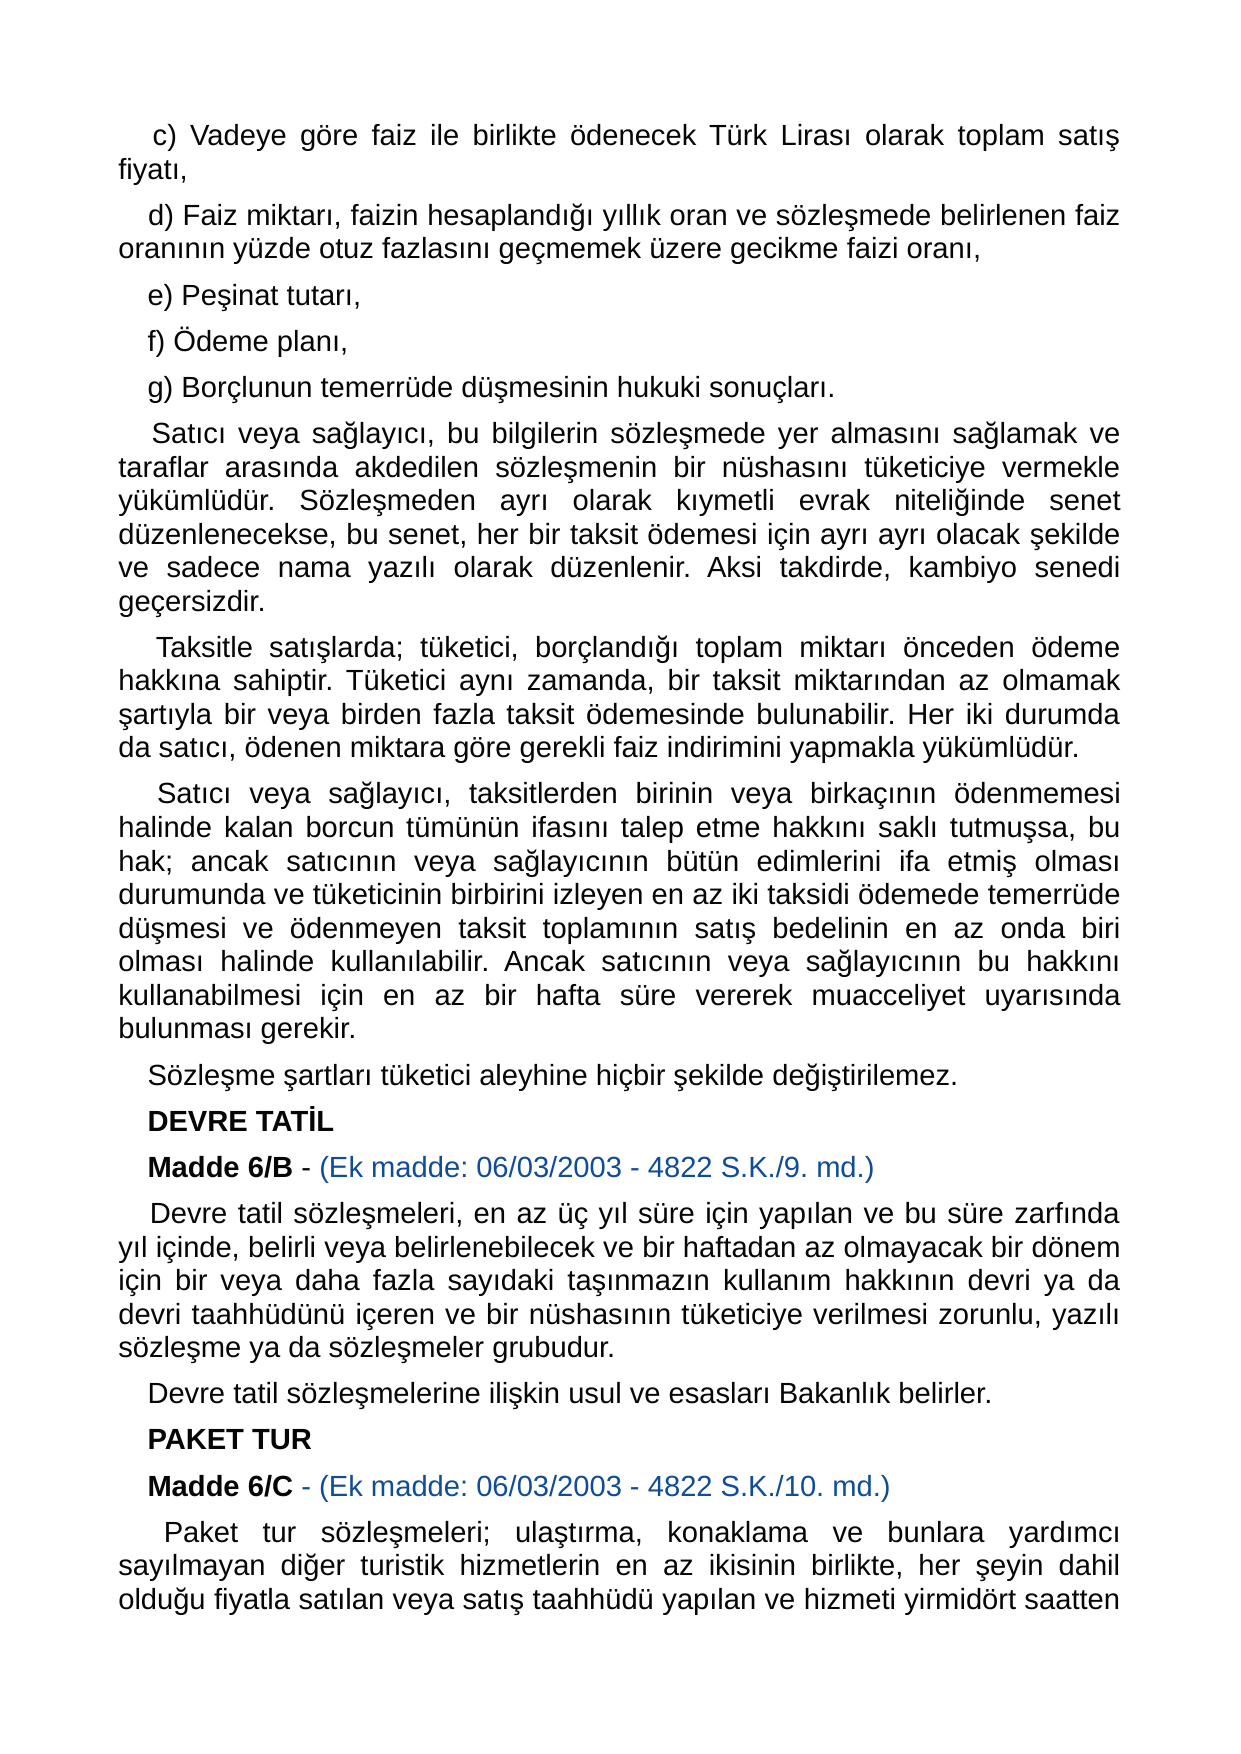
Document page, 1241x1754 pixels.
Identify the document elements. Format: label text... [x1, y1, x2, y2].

text Satıcı veya sağlayıcı, bu bilgilerin sözleşmede yer almasını sağlamak ve taraflar arasında akdedilen sözleşmenin bir nüshasını tüketiciye vermekle yükümlüdür. Sözleşmeden ayrı olarak kıymetli evrak niteliğinde senet düzenlenecekse, bu senet, her bir taksit ödemesi için ayrı ayrı olacak şekilde ve sadece nama yazılı olarak düzenlenir. Aksi takdirde, kambiyo senedi geçersizdir. [118, 416, 1122, 617]
text Paket tur sözleşmeleri; ulaştırma, konaklama ve bunlara yardımcı sayılmayan diğer turistik hizmetlerin en az ikisinin birlikte, her şeyin dahil olduğu fiyatla satılan veya satış taahhüdü yapılan ve hizmeti yirmidört saatten [118, 1515, 1122, 1615]
text Madde 6/B - (Ek madde: 06/03/2003 - 4822 S.K./9. md.) [118, 1150, 1122, 1183]
text d) Faiz miktarı, faizin hesaplandığı yıllık oran ve sözleşmede belirlenen faiz oranının yüzde otuz fazlasını geçmemek üzere gecikme faizi oranı, [118, 198, 1122, 265]
text e) Peşinat tutarı, [118, 277, 1122, 311]
text Sözleşme şartları tüketici aleyhine hiçbir şekilde değiştirilemez. [118, 1057, 1122, 1091]
text g) Borçlunun temerrüde düşmesinin hukuki sonuçları. [118, 370, 1122, 403]
text f) Ödeme planı, [118, 324, 1122, 357]
text Devre tatil sözleşmeleri, en az üç yıl süre için yapılan ve bu süre zarfında yıl içinde, belirli veya belirlenebilecek ve bir haftadan az olmayacak bir dönem için bir veya daha fazla sayıdaki taşınmazın kullanım hakkının devri ya da devri taahhüdünü içeren ve bir nüshasının tüketiciye verilmesi zorunlu, yazılı sözleşme ya da sözleşmeler grubudur. [118, 1196, 1122, 1364]
text Satıcı veya sağlayıcı, taksitlerden birinin veya birkaçının ödenmemesi halinde kalan borcun tümünün ifasını talep etme hakkını saklı tutmuşsa, bu hak; ancak satıcının veya sağlayıcının bütün edimlerini ifa etmiş olması durumunda ve tüketicinin birbirini izleyen en az iki taksidi ödemede temerrüde düşmesi ve ödenmeyen taksit toplamının satış bedelinin en az onda biri olması halinde kullanılabilir. Ancak satıcının veya sağlayıcının bu hakkını kullanabilmesi için en az bir hafta süre vererek muacceliyet uyarısında bulunması gerekir. [118, 777, 1122, 1045]
text Taksitle satışlarda; tüketici, borçlandığı toplam miktarı önceden ödeme hakkına sahiptir. Tüketici aynı zamanda, bir taksit miktarından az olmamak şartıyla bir veya birden fazla taksit ödemesinde bulunabilir. Her iki durumda da satıcı, ödenen miktara göre gerekli faiz indirimini yapmakla yükümlüdür. [118, 630, 1122, 764]
text PAKET TUR [118, 1422, 1122, 1456]
text Devre tatil sözleşmelerine ilişkin usul ve esasları Bakanlık belirler. [118, 1376, 1122, 1410]
text DEVRE TATİL [118, 1104, 1122, 1137]
text c) Vadeye göre faiz ile birlikte ödenecek Türk Lirası olarak toplam satış fiyatı, [118, 118, 1122, 185]
text Madde 6/C - (Ek madde: 06/03/2003 - 4822 S.K./10. md.) [118, 1468, 1122, 1502]
